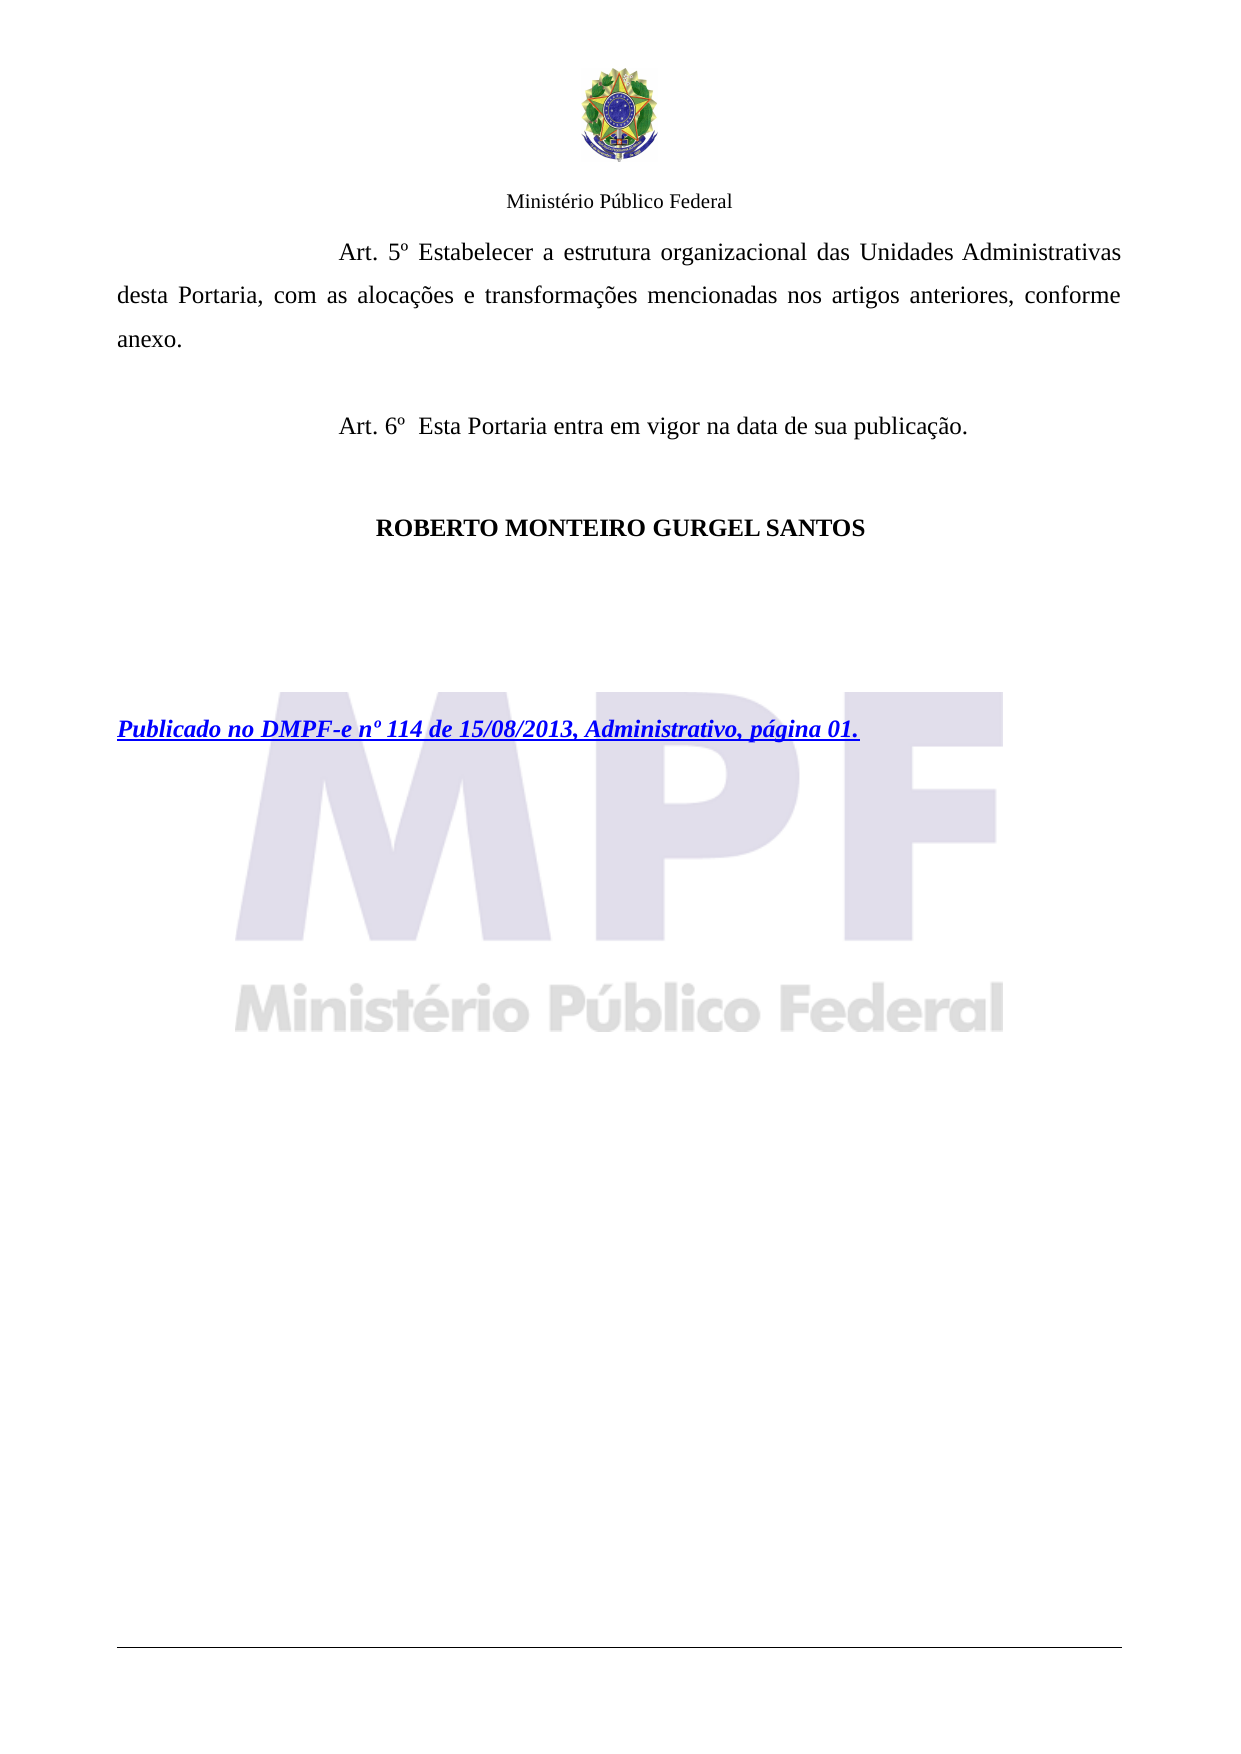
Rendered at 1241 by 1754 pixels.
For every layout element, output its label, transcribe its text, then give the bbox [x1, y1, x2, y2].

text ROBERTO MONTEIRO GURGEL SANTOS [119, 513, 1122, 542]
text Art. 6º Esta Portaria entra em vigor na data de sua publicação. [117, 411, 1122, 440]
text Art. 5º Estabelecer a estrutura organizacional das Unidades Administrativas desta Portaria, com as alocações e transformações mencionadas nos artigos anteriores, conforme anexo. [117, 237, 1122, 353]
picture [235, 692, 1004, 714]
picture [235, 743, 1004, 1032]
text Publicado no DMPF-e nº 114 de 15/08/2013, Administrativo, página 01. [117, 714, 1122, 743]
